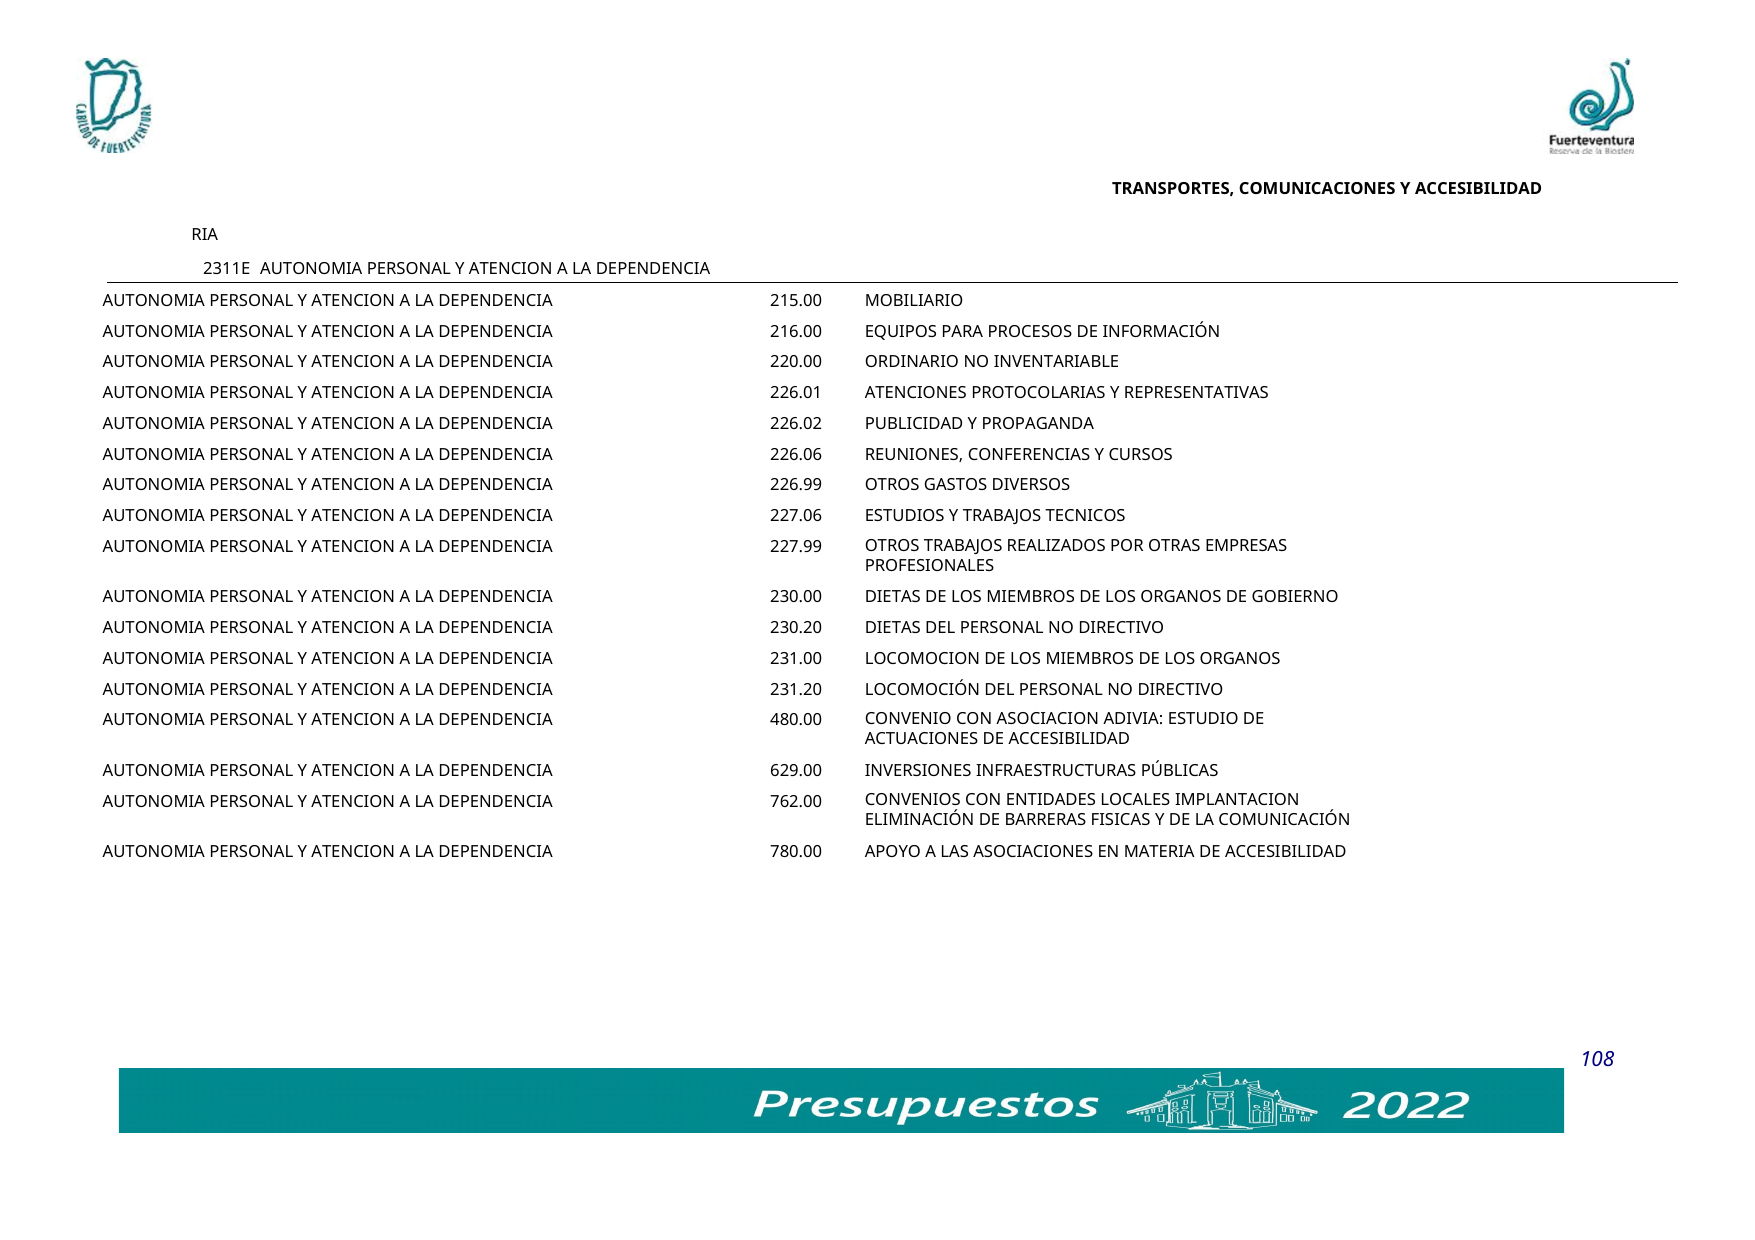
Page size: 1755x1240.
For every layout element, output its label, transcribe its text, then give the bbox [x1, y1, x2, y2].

table_cell 231.00 [680, 643, 847, 673]
table_cell AUTONOMIA PERSONAL Y ATENCION A LA DEPENDENCIA [97, 377, 680, 407]
table_cell ESTUDIOS Y TRABAJOS TECNICOS [847, 500, 1262, 530]
table_cell 780.00 [680, 836, 847, 870]
table_cell AUTONOMIA PERSONAL Y ATENCION A LA DEPENDENCIA [97, 530, 680, 581]
table_cell 762.00 [680, 785, 847, 836]
table_cell 226.06 [680, 438, 847, 469]
table_cell AUTONOMIA PERSONAL Y ATENCION A LA DEPENDENCIA [97, 407, 680, 438]
table_cell DIETAS DEL PERSONAL NO DIRECTIVO [847, 612, 1262, 642]
table_cell AUTONOMIA PERSONAL Y ATENCION A LA DEPENDENCIA [97, 704, 680, 754]
table_cell 220.00 [680, 346, 847, 377]
table_cell LOCOMOCIÓN DEL PERSONAL NO DIRECTIVO [847, 673, 1262, 704]
table_cell 227.99 [680, 530, 847, 581]
table_cell ORDINARIO NO INVENTARIABLE [847, 346, 1262, 377]
table_cell REUNIONES, CONFERENCIAS Y CURSOS [847, 438, 1262, 469]
table_cell AUTONOMIA PERSONAL Y ATENCION A LA DEPENDENCIA [97, 785, 680, 836]
table_cell INVERSIONES INFRAESTRUCTURAS PÚBLICAS [847, 755, 1262, 785]
table_cell AUTONOMIA PERSONAL Y ATENCION A LA DEPENDENCIA [97, 673, 680, 704]
table_cell AUTONOMIA PERSONAL Y ATENCION A LA DEPENDENCIA [97, 469, 680, 499]
table_header MOBILIARIO [847, 283, 1262, 315]
table_cell AUTONOMIA PERSONAL Y ATENCION A LA DEPENDENCIA [97, 346, 680, 377]
table_cell AUTONOMIA PERSONAL Y ATENCION A LA DEPENDENCIA [97, 612, 680, 642]
table_cell AUTONOMIA PERSONAL Y ATENCION A LA DEPENDENCIA [97, 438, 680, 469]
table_header 215.00 [680, 283, 847, 315]
table_cell 480.00 [680, 704, 847, 754]
table_cell 226.02 [680, 407, 847, 438]
table_cell AUTONOMIA PERSONAL Y ATENCION A LA DEPENDENCIA [97, 643, 680, 673]
table_cell 227.06 [680, 500, 847, 530]
table_cell 230.00 [680, 581, 847, 612]
text 231 ASISTENCIA SOCIAL PRIMARIA [191, 223, 1008, 246]
table_cell OTROS TRABAJOS REALIZADOS POR OTRAS EMPRESAS Y PROFESIONALES [847, 530, 1262, 581]
table_cell AUTONOMIA PERSONAL Y ATENCION A LA DEPENDENCIA [97, 836, 680, 870]
table_cell CONVENIO CON ASOCIACION ADIVIA: ESTUDIO DE VIABILIDAD PARA ACTUACIONES DE ACCESIBILIDAD [847, 704, 1262, 754]
table_cell 231.20 [680, 673, 847, 704]
table_cell 230.20 [680, 612, 847, 642]
table_cell 226.99 [680, 469, 847, 499]
table_cell AUTONOMIA PERSONAL Y ATENCION A LA DEPENDENCIA [97, 581, 680, 612]
table_cell LOCOMOCION DE LOS MIEMBROS DE LOS ORGANOS DE GOBIERNO [847, 643, 1262, 673]
table_header AUTONOMIA PERSONAL Y ATENCION A LA DEPENDENCIA [97, 283, 680, 315]
table_cell ATENCIONES PROTOCOLARIAS Y REPRESENTATIVAS [847, 377, 1262, 407]
table_cell APOYO A LAS ASOCIACIONES EN MATERIA DE ACCESIBILIDAD [847, 836, 1262, 870]
table_cell DIETAS DE LOS MIEMBROS DE LOS ORGANOS DE GOBIERNO [847, 581, 1262, 612]
table_cell AUTONOMIA PERSONAL Y ATENCION A LA DEPENDENCIA [97, 315, 680, 346]
table_cell 216.00 [680, 315, 847, 346]
table_cell 226.01 [680, 377, 847, 407]
table_cell EQUIPOS PARA PROCESOS DE INFORMACIÓN [847, 315, 1262, 346]
table_cell PUBLICIDAD Y PROPAGANDA [847, 407, 1262, 438]
table_cell AUTONOMIA PERSONAL Y ATENCION A LA DEPENDENCIA [97, 755, 680, 785]
table_cell CONVENIOS CON ENTIDADES LOCALES IMPLANTACION MEDIDAS PARA LA ELIMINACIÓN DE BARRERAS FISICAS Y DE LA COMUNICACIÓN [847, 785, 1262, 836]
table_cell OTROS GASTOS DIVERSOS [847, 469, 1262, 499]
table_cell AUTONOMIA PERSONAL Y ATENCION A LA DEPENDENCIA [97, 500, 680, 530]
table_cell 629.00 [680, 755, 847, 785]
text 2311E AUTONOMIA PERSONAL Y ATENCION A LA DEPENDENCIA [203, 256, 1008, 279]
